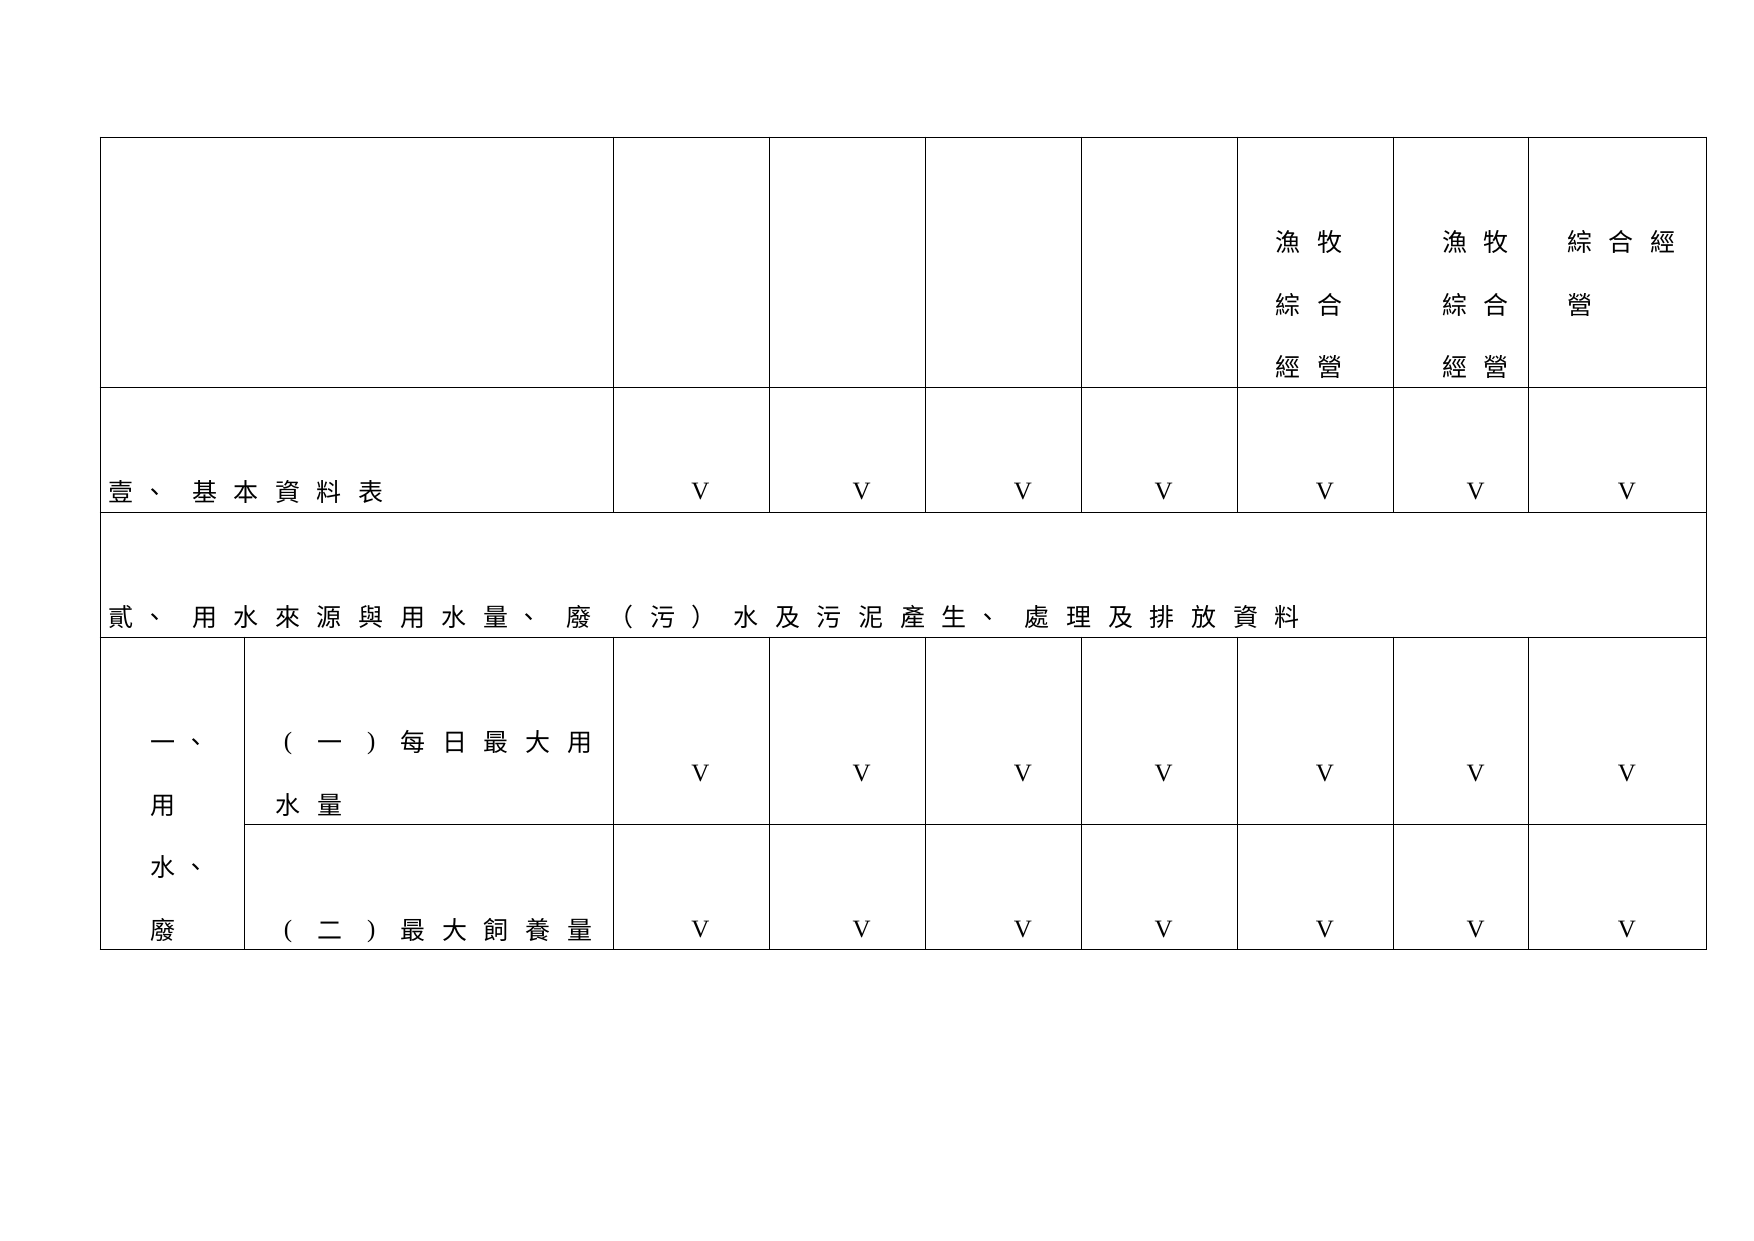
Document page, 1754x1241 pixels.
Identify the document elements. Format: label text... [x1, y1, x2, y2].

table_cell V [1082, 388, 1237, 512]
table_header 漁牧綜合經營 [1394, 138, 1528, 387]
table_cell V [926, 388, 1081, 512]
table_cell V [770, 388, 925, 512]
table_cell V [770, 825, 925, 949]
table_header [614, 138, 769, 387]
table_cell V [770, 638, 925, 824]
table_header [1082, 138, 1237, 387]
table_cell V [614, 825, 769, 949]
table_cell 壹、基本資料表 [101, 388, 613, 512]
table_cell (一)每日最大用水量 [245, 638, 613, 824]
table_cell V [1529, 388, 1706, 512]
table_cell V [1529, 638, 1706, 824]
table_cell V [1238, 638, 1393, 824]
table_cell V [1394, 638, 1528, 824]
table_header 漁牧綜合經營 [1238, 138, 1393, 387]
table_cell 貳、用水來源與用水量、廢（污）水及污泥產生、處理及排放資料 [101, 513, 1706, 637]
table_header [101, 138, 613, 387]
table_header 綜合經營 [1529, 138, 1706, 387]
table_cell 一、用水、廢 [101, 638, 244, 949]
table_header [770, 138, 925, 387]
table_cell V [1529, 825, 1706, 949]
table_cell V [614, 388, 769, 512]
table_cell V [1394, 825, 1528, 949]
table_cell V [1394, 388, 1528, 512]
table_cell V [614, 638, 769, 824]
table_cell V [1082, 825, 1237, 949]
table_cell V [1238, 825, 1393, 949]
table_header [926, 138, 1081, 387]
table_cell (二)最大飼養量 [245, 825, 613, 949]
table_cell V [926, 638, 1081, 824]
table_cell V [1238, 388, 1393, 512]
table_cell V [1082, 638, 1237, 824]
table_cell V [926, 825, 1081, 949]
